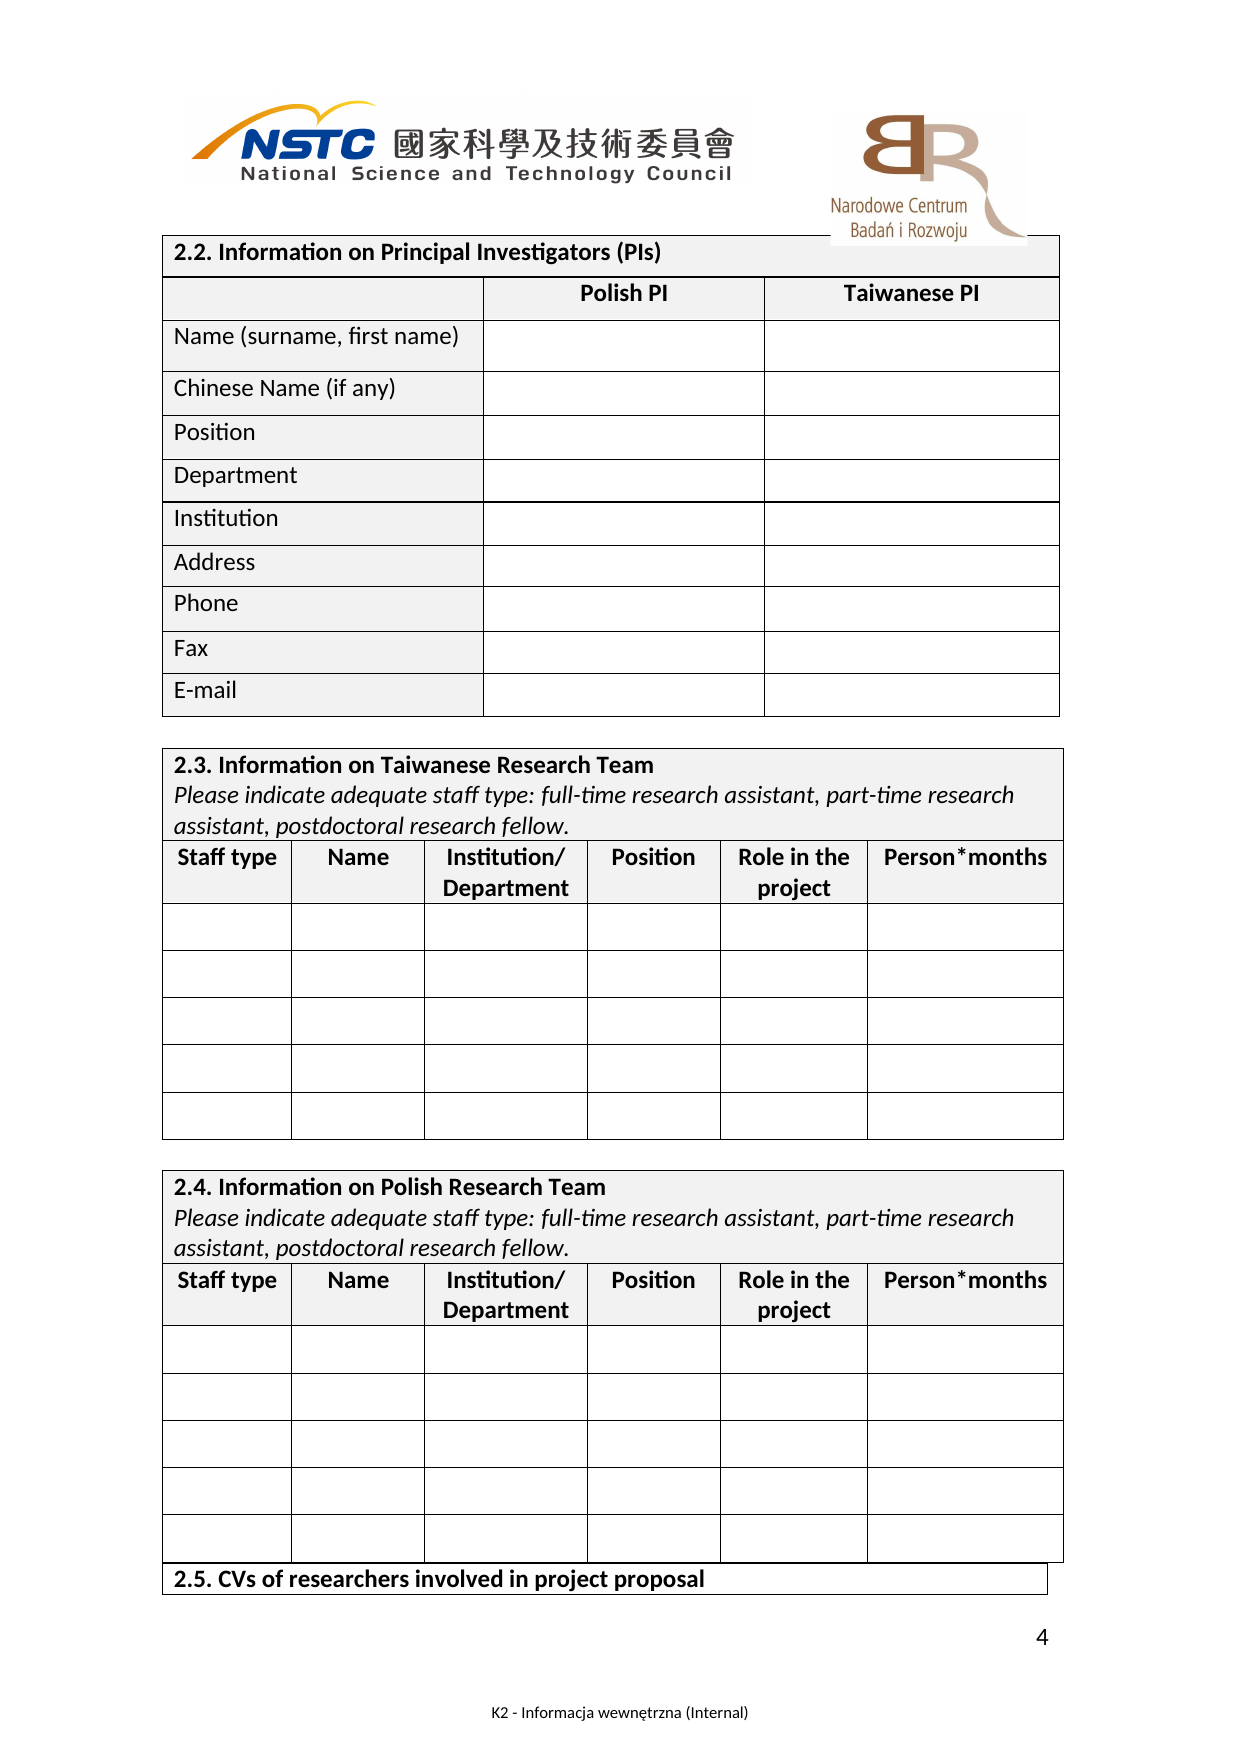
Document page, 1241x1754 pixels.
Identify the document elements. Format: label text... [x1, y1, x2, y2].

table_cell Institution [163, 503, 483, 545]
table_cell [588, 1326, 720, 1372]
table_cell [163, 951, 291, 997]
table_cell [868, 1374, 1063, 1420]
table_cell [868, 1515, 1063, 1562]
table_cell [484, 587, 764, 631]
table_cell [484, 321, 764, 371]
table_cell [292, 1468, 424, 1514]
table_cell Staff type [163, 1264, 291, 1325]
table_cell [868, 998, 1063, 1044]
table_cell [765, 321, 1059, 371]
table_cell [425, 1515, 587, 1562]
table_cell [868, 1421, 1063, 1467]
picture [184, 92, 752, 185]
table_cell [425, 951, 587, 997]
table_header 2.4. Information on Polish Research Team Please indicate adequate staff type: full-time research assistant, part-time research assistant, postdoctoral research fellow. [163, 1171, 1063, 1263]
table_cell [765, 546, 1059, 586]
table_cell [484, 372, 764, 415]
table_cell [765, 674, 1059, 716]
table_cell Institution/ Department [425, 841, 587, 902]
table_cell [588, 904, 720, 950]
table_cell Person*months [868, 1264, 1063, 1325]
table_cell [721, 904, 867, 950]
table_cell [868, 904, 1063, 950]
table_cell Person*months [868, 841, 1063, 902]
table_cell [868, 1045, 1063, 1092]
table_cell [721, 1326, 867, 1372]
table_cell [721, 1468, 867, 1514]
table_cell [588, 1421, 720, 1467]
table_cell [868, 951, 1063, 997]
table_cell [721, 951, 867, 997]
table_cell [292, 1421, 424, 1467]
table_cell [292, 1045, 424, 1092]
table_cell [765, 372, 1059, 415]
table_cell Position [588, 1264, 720, 1325]
table_cell Position [588, 841, 720, 902]
table_cell [292, 1326, 424, 1372]
table_cell [163, 904, 291, 950]
table_cell Address [163, 546, 483, 586]
table_cell [292, 1515, 424, 1562]
table_cell [163, 1374, 291, 1420]
table_cell [484, 674, 764, 716]
table_cell [721, 1515, 867, 1562]
table_cell [425, 1045, 587, 1092]
table_cell Role in the project [721, 841, 867, 902]
table_cell Role in the project [721, 1264, 867, 1325]
table_cell [163, 1093, 291, 1139]
table_cell [868, 1468, 1063, 1514]
table_cell [163, 1468, 291, 1514]
table_cell [721, 1421, 867, 1467]
table_cell [163, 1421, 291, 1467]
table_cell [163, 1515, 291, 1562]
table_cell [765, 416, 1059, 458]
table_cell Name (surname, first name) [163, 321, 483, 371]
table_cell [163, 1045, 291, 1092]
table_cell [588, 951, 720, 997]
table_cell [721, 998, 867, 1044]
table_cell [868, 1093, 1063, 1139]
table_cell E-mail [163, 674, 483, 716]
table_cell [425, 904, 587, 950]
table_cell [163, 278, 483, 319]
table_cell Taiwanese PI [765, 278, 1059, 319]
table_cell Department [163, 460, 483, 501]
table_cell [484, 460, 764, 501]
table_cell [292, 951, 424, 997]
table_cell [588, 1374, 720, 1420]
table_cell [292, 998, 424, 1044]
table_cell [425, 1093, 587, 1139]
table_cell [484, 546, 764, 586]
table_cell [292, 1374, 424, 1420]
table_cell [588, 1515, 720, 1562]
table_cell Institution/ Department [425, 1264, 587, 1325]
table_cell [484, 632, 764, 673]
table_cell Position [163, 416, 483, 458]
table_cell Polish PI [484, 278, 764, 319]
table_cell [292, 1093, 424, 1139]
table_cell [163, 1326, 291, 1372]
table_cell [588, 1468, 720, 1514]
table_cell [484, 416, 764, 458]
table_header 2.5. CVs of researchers involved in project proposal [163, 1564, 1047, 1594]
table_cell [425, 1468, 587, 1514]
table_cell Name [292, 841, 424, 902]
table_cell [721, 1045, 867, 1092]
table_cell [484, 503, 764, 545]
table_cell Staff type [163, 841, 291, 902]
table_cell [588, 1045, 720, 1092]
table_cell [588, 998, 720, 1044]
table_cell [765, 503, 1059, 545]
table_cell [425, 1421, 587, 1467]
table_cell Fax [163, 632, 483, 673]
table_cell Chinese Name (if any) [163, 372, 483, 415]
table_cell Phone [163, 587, 483, 631]
table_cell [425, 998, 587, 1044]
picture [830, 111, 1028, 246]
table_cell [721, 1093, 867, 1139]
table_cell [588, 1093, 720, 1139]
table_cell [163, 998, 291, 1044]
table_cell [765, 587, 1059, 631]
table_cell [765, 460, 1059, 501]
table_cell [425, 1326, 587, 1372]
table_cell [765, 632, 1059, 673]
table_header 2.3. Information on Taiwanese Research Team Please indicate adequate staff type: full-time research assistant, part-time research assistant, postdoctoral research fellow. [163, 749, 1063, 840]
table_cell [868, 1326, 1063, 1372]
table_cell [292, 904, 424, 950]
table_cell Name [292, 1264, 424, 1325]
table_header 2.2. Information on Principal Investigators (PIs) [163, 236, 1059, 276]
table_cell [425, 1374, 587, 1420]
table_cell [721, 1374, 867, 1420]
